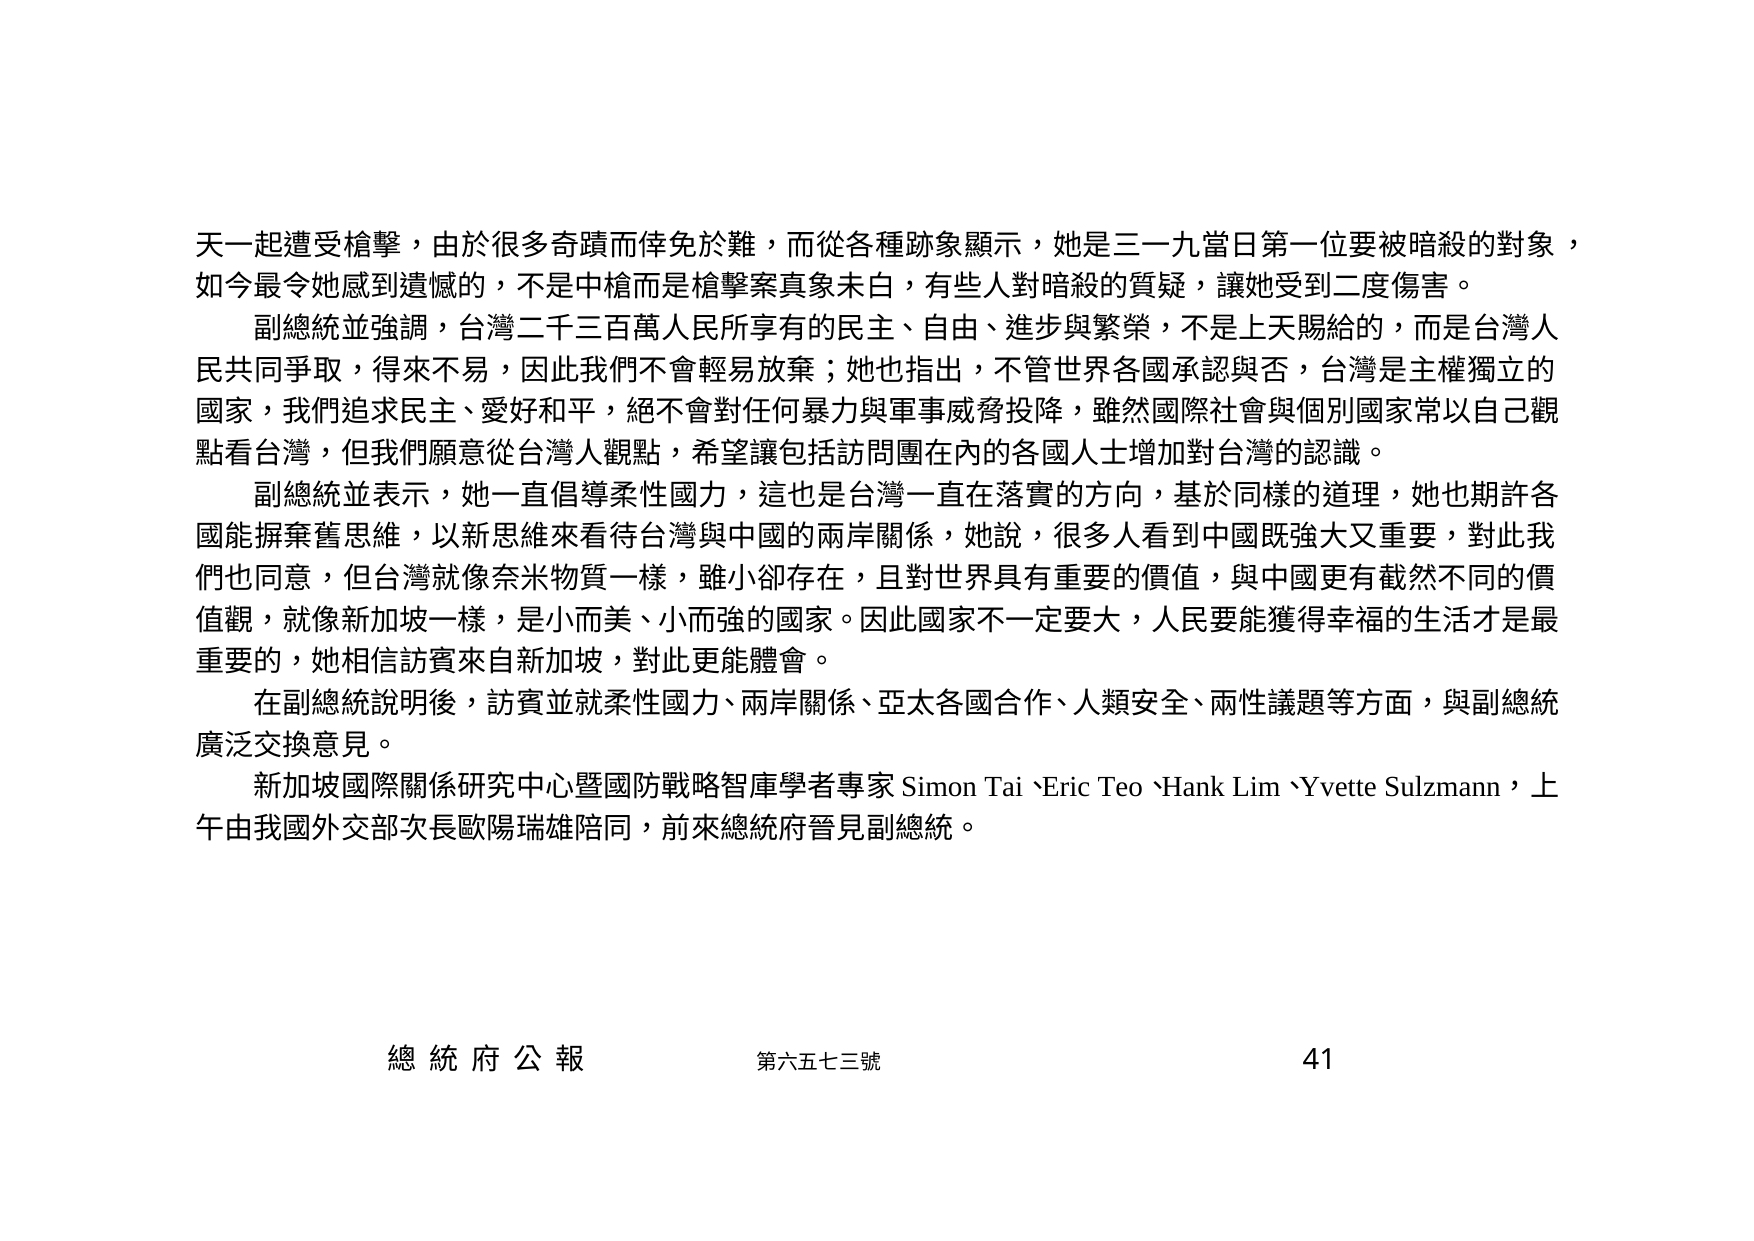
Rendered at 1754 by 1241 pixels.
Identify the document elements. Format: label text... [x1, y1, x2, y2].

text 副總統並表示，她一直倡導柔性國力，這也是台灣一直在落實的方向，基於同樣的道理，她也期許各國能摒棄舊思維，以新思維來看待台灣與中國的兩岸關係，她說，很多人看到中國既強大又重要，對此我們也同意，但台灣就像奈米物質一樣，雖小卻存在，且對世界具有重要的價值，與中國更有截然不同的價值觀，就像新加坡一樣，是小而美、小而強的國家。因此國家不一定要大，人民要能獲得幸福的生活才是最重要的，她相信訪賓來自新加坡，對此更能體會。 [195, 472, 1559, 680]
text 副總統表示，台灣三二○大選及選後爭議與影響，為亞太地區各國共同關切的議題，她很高興能與訪賓就該等議題交換意見，她並以自己拄著柺杖進門與訪賓會晤為例說明，台灣民主所走過的艱辛路程絕非其他國家人民所能想像，她補充說，她三十歲致力倡導追求兩性平等的新女性運動而積勞成疾罹患癌症，三十六歲時參與反對運動因二十分鐘演講而被判處十二年徒刑，更沒想到今年與陳總統尋求連任而在選前一天一起遭受槍擊，由於很多奇蹟而倖免於難，而從各種跡象顯示，她是三一九當日第一位要被暗殺的對象，如今最令她感到遺憾的，不是中槍而是槍擊案真象未白，有些人對暗殺的質疑，讓她受到二度傷害。 [195, 222, 1559, 305]
text 新加坡國際關係研究中心暨國防戰略智庫學者專家Simon Tai、Eric Teo、Hank Lim、Yvette Sulzmann，上午由我國外交部次長歐陽瑞雄陪同，前來總統府晉見副總統。 [195, 763, 1559, 847]
text 副總統並強調，台灣二千三百萬人民所享有的民主、自由、進步與繁榮，不是上天賜給的，而是台灣人民共同爭取，得來不易，因此我們不會輕易放棄；她也指出，不管世界各國承認與否，台灣是主權獨立的國家，我們追求民主、愛好和平，絕不會對任何暴力與軍事威脅投降，雖然國際社會與個別國家常以自己觀點看台灣，但我們願意從台灣人觀點，希望讓包括訪問團在內的各國人士增加對台灣的認識。 [195, 305, 1559, 472]
text 在副總統說明後，訪賓並就柔性國力、兩岸關係、亞太各國合作、人類安全、兩性議題等方面，與副總統廣泛交換意見。 [195, 680, 1559, 763]
